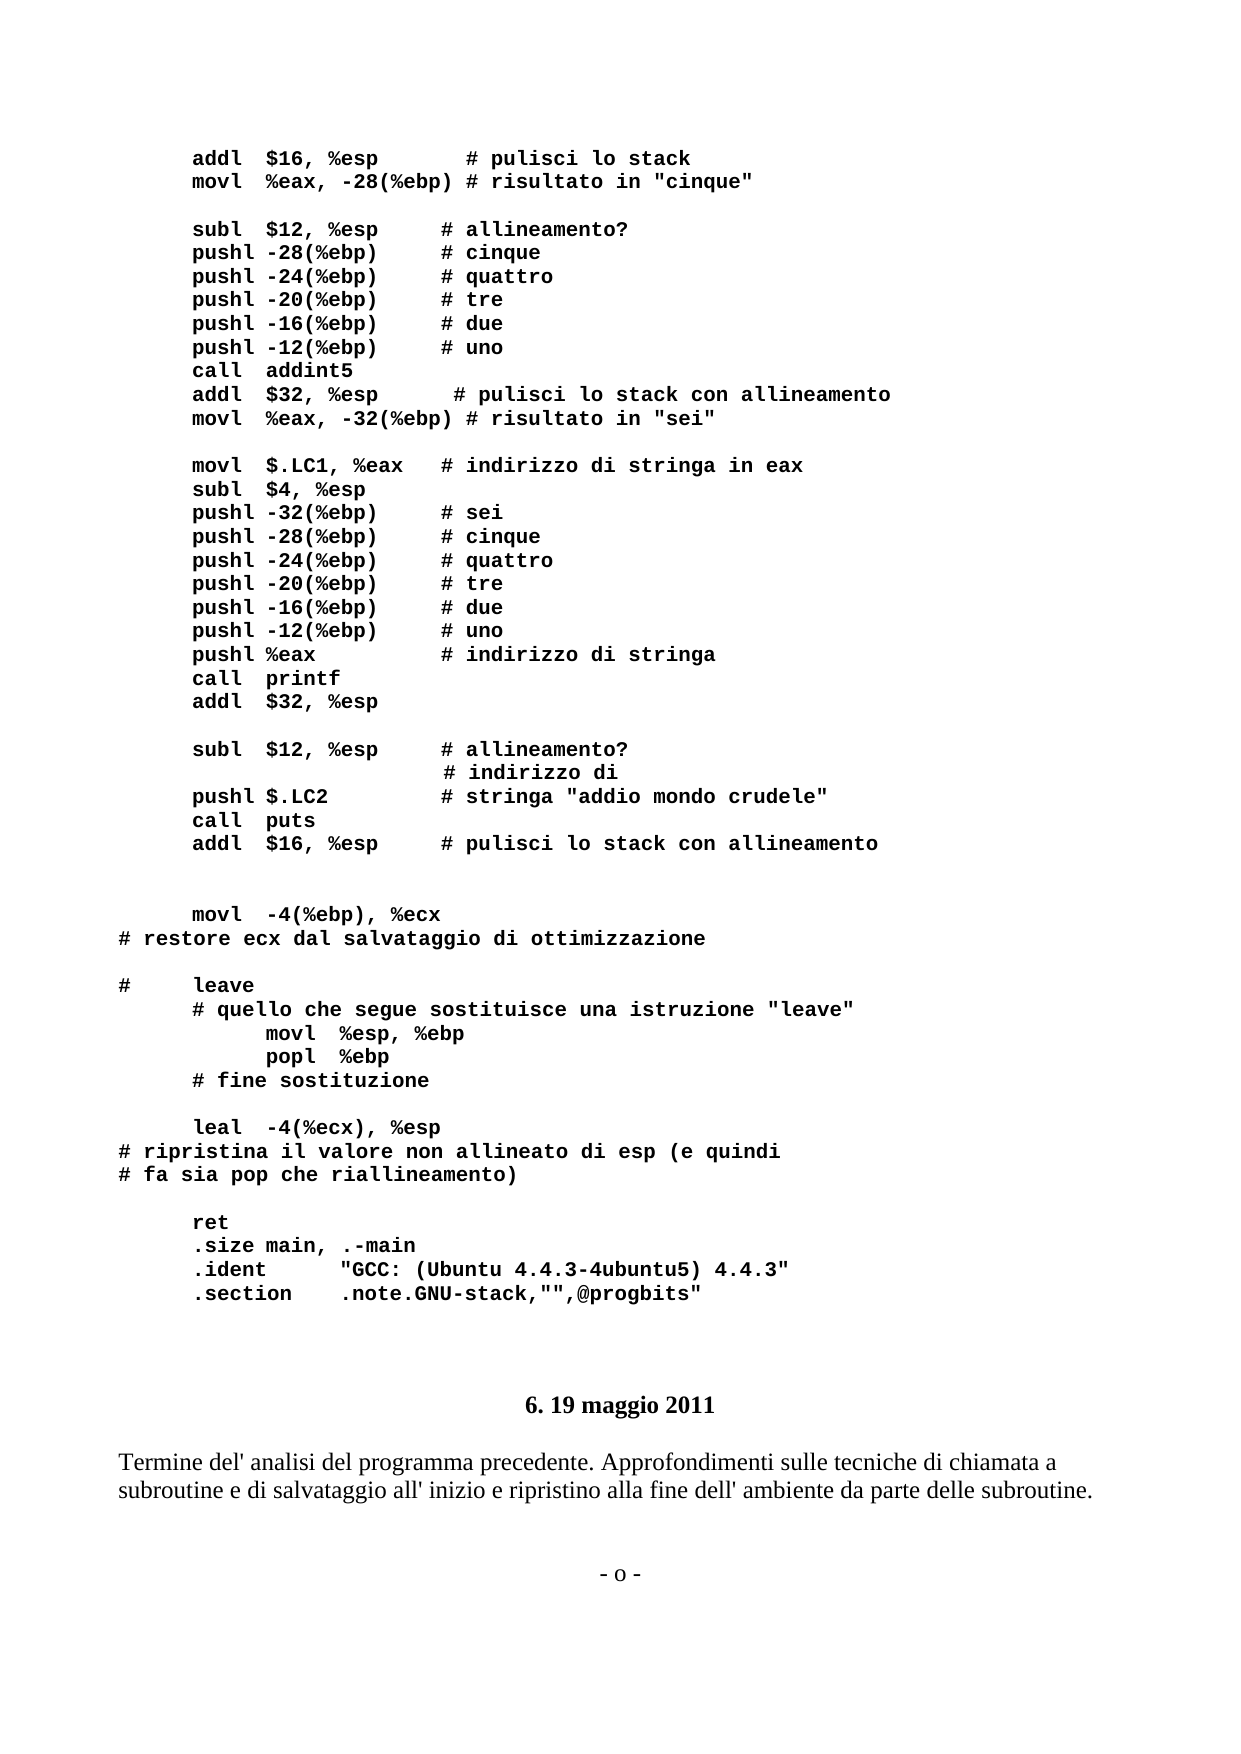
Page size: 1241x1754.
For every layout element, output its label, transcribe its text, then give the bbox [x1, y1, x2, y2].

text pushl -24(%ebp) # quattro [118, 549, 1122, 573]
text 6. 19 maggio 2011 [118, 1391, 1122, 1419]
text ret [118, 1212, 1122, 1235]
text subl $12, %esp # allineamento? [118, 739, 1122, 762]
text call printf [118, 668, 1122, 691]
text addl $16, %esp # pulisci lo stack [118, 148, 1122, 171]
text # fine sostituzione [118, 1070, 1122, 1093]
text subl $4, %esp [118, 479, 1122, 502]
text .size main, .-main [118, 1235, 1122, 1259]
text .section .note.GNU-stack,"",@progbits" [118, 1283, 1122, 1306]
text popl %ebp [118, 1046, 1122, 1070]
text addl $32, %esp # pulisci lo stack con allineamento [118, 384, 1122, 408]
text .ident "GCC: (Ubuntu 4.4.3-4ubuntu5) 4.4.3" [118, 1259, 1122, 1283]
text movl -4(%ebp), %ecx [118, 904, 1122, 928]
text - o - [118, 1559, 1122, 1587]
text call puts [118, 810, 1122, 833]
text pushl -20(%ebp) # tre [118, 573, 1122, 597]
text leal -4(%ecx), %esp [118, 1117, 1122, 1141]
text pushl -20(%ebp) # tre [118, 289, 1122, 313]
text subl $12, %esp # allineamento? [118, 218, 1122, 242]
text pushl -28(%ebp) # cinque [118, 526, 1122, 549]
text pushl %eax # indirizzo di stringa [118, 644, 1122, 668]
text # ripristina il valore non allineato di esp (e quindi [118, 1141, 1122, 1164]
text pushl -12(%ebp) # uno [118, 337, 1122, 360]
text # quello che segue sostituisce una istruzione "leave" [118, 999, 1122, 1022]
text Termine del' analisi del programma precedente. Approfondimenti sulle tecniche di chiamata a subroutine e di salvataggio all' inizio e ripristino alla fine dell' ambiente da parte delle subroutine. [118, 1448, 1122, 1504]
text # fa sia pop che riallineamento) [118, 1164, 1122, 1188]
text pushl -32(%ebp) # sei [118, 502, 1122, 526]
text movl %esp, %ebp [118, 1022, 1122, 1046]
text call addint5 [118, 360, 1122, 384]
text # leave [118, 975, 1122, 999]
text # restore ecx dal salvataggio di ottimizzazione [118, 928, 1122, 952]
text pushl -24(%ebp) # quattro [118, 266, 1122, 289]
text pushl -12(%ebp) # uno [118, 621, 1122, 644]
text pushl $.LC2 # stringa "addio mondo crudele" [118, 786, 1122, 810]
text movl $.LC1, %eax # indirizzo di stringa in eax [118, 455, 1122, 479]
text pushl -16(%ebp) # due [118, 313, 1122, 337]
text movl %eax, -28(%ebp) # risultato in "cinque" [118, 171, 1122, 195]
text movl %eax, -32(%ebp) # risultato in "sei" [118, 408, 1122, 431]
text addl $16, %esp # pulisci lo stack con allineamento [118, 833, 1122, 857]
text pushl -16(%ebp) # due [118, 597, 1122, 621]
text pushl -28(%ebp) # cinque [118, 242, 1122, 266]
text # indirizzo di [118, 762, 1122, 786]
text addl $32, %esp [118, 691, 1122, 715]
